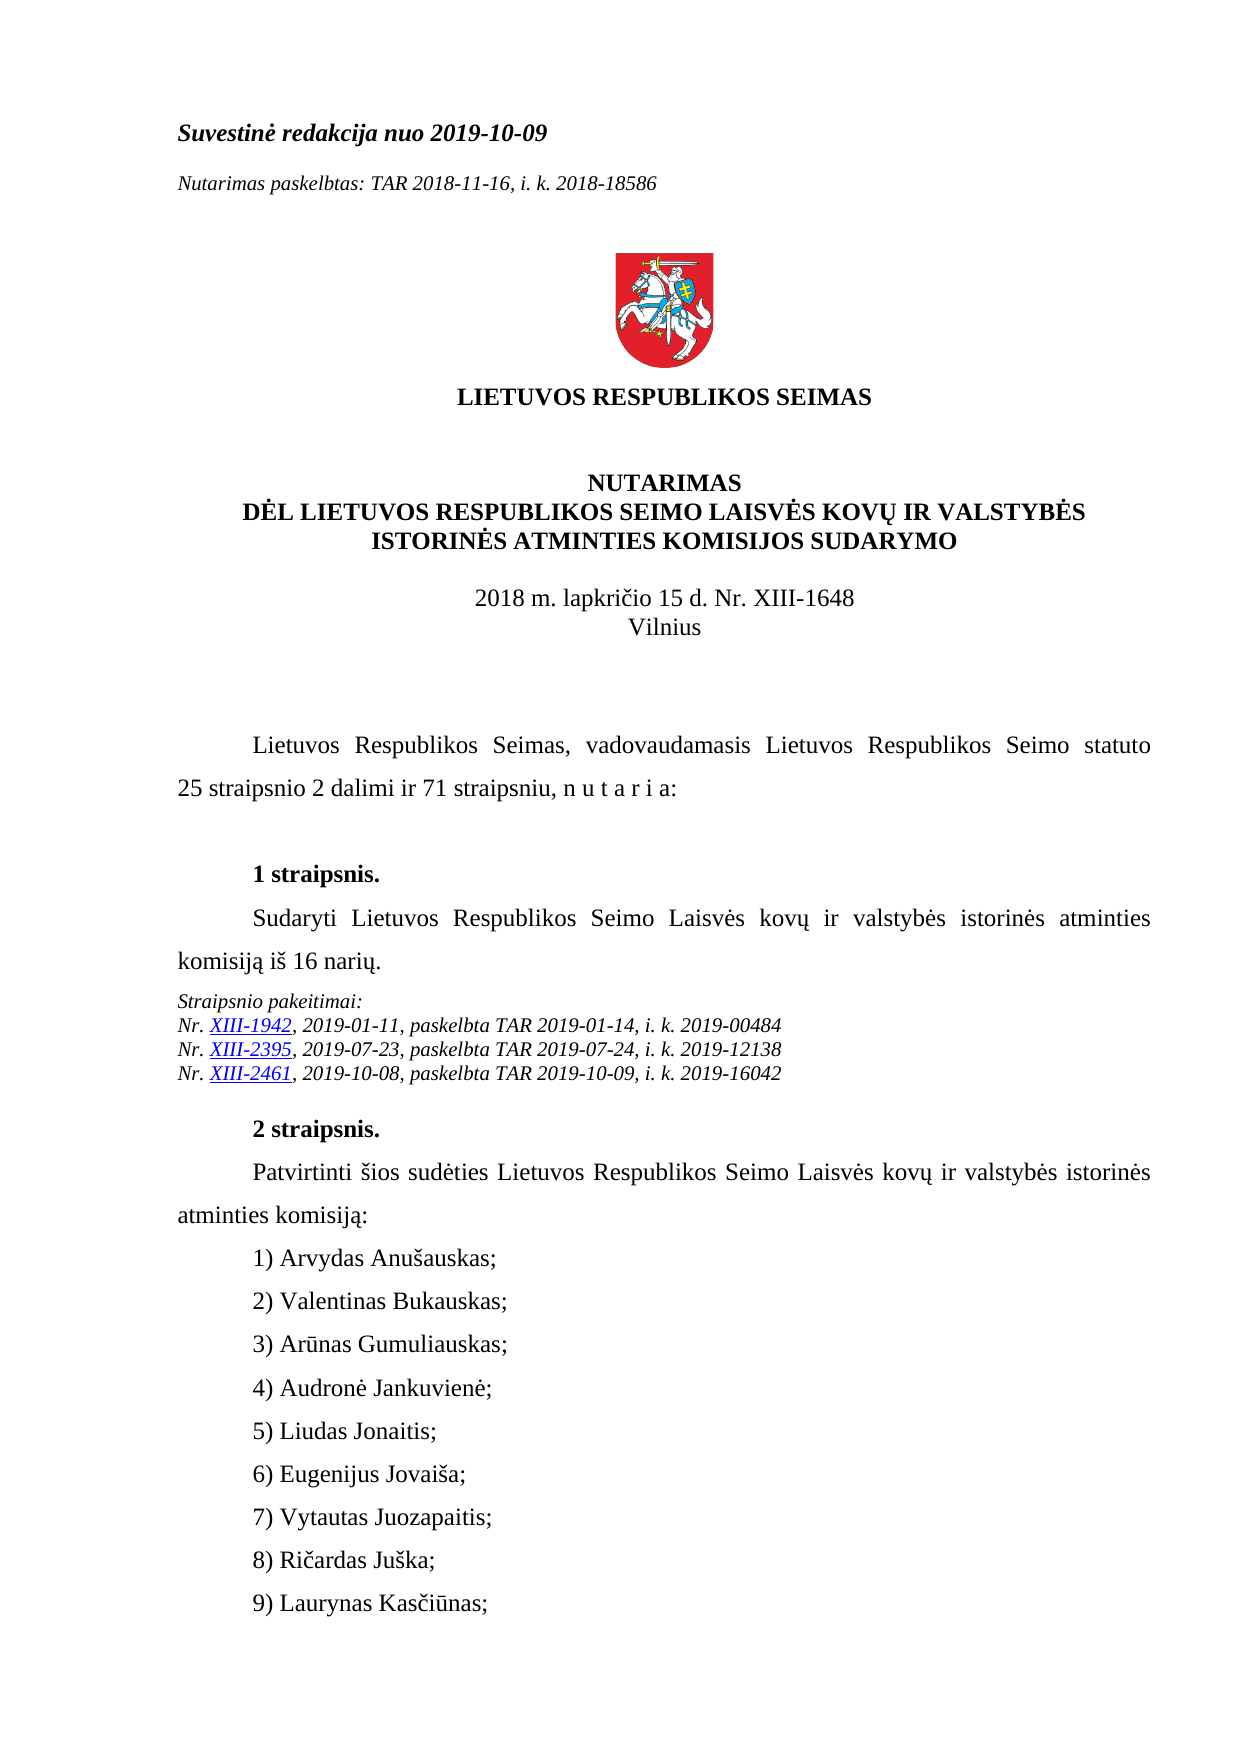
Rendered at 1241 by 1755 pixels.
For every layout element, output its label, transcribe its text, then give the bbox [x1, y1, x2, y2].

text 9) Laurynas Kasčiūnas; [177, 1588, 1152, 1617]
text 8) Ričardas Juška; [177, 1545, 1152, 1574]
text 5) Liudas Jonaitis; [177, 1416, 1152, 1444]
text Nr. XIII-2395, 2019-07-23, paskelbta TAR 2019-07-24, i. k. 2019-12138 [177, 1037, 1152, 1061]
text 2) Valentinas Bukauskas; [177, 1286, 1152, 1315]
text NUTARIMAS [177, 468, 1152, 497]
text Suvestinė redakcija nuo 2019-10-09 [177, 118, 1152, 147]
text Lietuvos Respublikos Seimas, vadovaudamasis Lietuvos Respublikos Seimo statuto 25 straipsnio 2 dalimi ir 71 straipsniu, n u t a r i a: [177, 730, 1152, 802]
text 1) Arvydas Anušauskas; [177, 1243, 1152, 1272]
text DĖL LIETUVOS RESPUBLIKOS SEIMO LAISVĖS KOVŲ IR VALSTYBĖS ISTORINĖS ATMINTIES KOMISIJOS SUDARYMO [177, 497, 1152, 555]
text Nr. XIII-1942, 2019-01-11, paskelbta TAR 2019-01-14, i. k. 2019-00484 [177, 1013, 1152, 1037]
text 6) Eugenijus Jovaiša; [177, 1459, 1152, 1488]
text 2 straipsnis. [177, 1114, 1152, 1143]
text LIETUVOS RESPUBLIKOS SEIMAS [177, 382, 1152, 411]
text Straipsnio pakeitimai: [177, 989, 1152, 1013]
text Patvirtinti šios sudėties Lietuvos Respublikos Seimo Laisvės kovų ir valstybės istorinės atminties komisiją: [177, 1157, 1152, 1229]
text 3) Arūnas Gumuliauskas; [177, 1329, 1152, 1358]
text 4) Audronė Jankuvienė; [177, 1373, 1152, 1401]
text Nutarimas paskelbtas: TAR 2018-11-16, i. k. 2018-18586 [177, 171, 1152, 195]
text Sudaryti Lietuvos Respublikos Seimo Laisvės kovų ir valstybės istorinės atminties komisiją iš 16 narių. [177, 903, 1152, 974]
text 7) Vytautas Juozapaitis; [177, 1502, 1152, 1531]
text Nr. XIII-2461, 2019-10-08, paskelbta TAR 2019-10-09, i. k. 2019-16042 [177, 1061, 1152, 1085]
text 2018 m. lapkričio 15 d. Nr. XIII-1648 [177, 583, 1152, 612]
text Vilnius [177, 612, 1152, 641]
text 1 straipsnis. [177, 859, 1152, 888]
